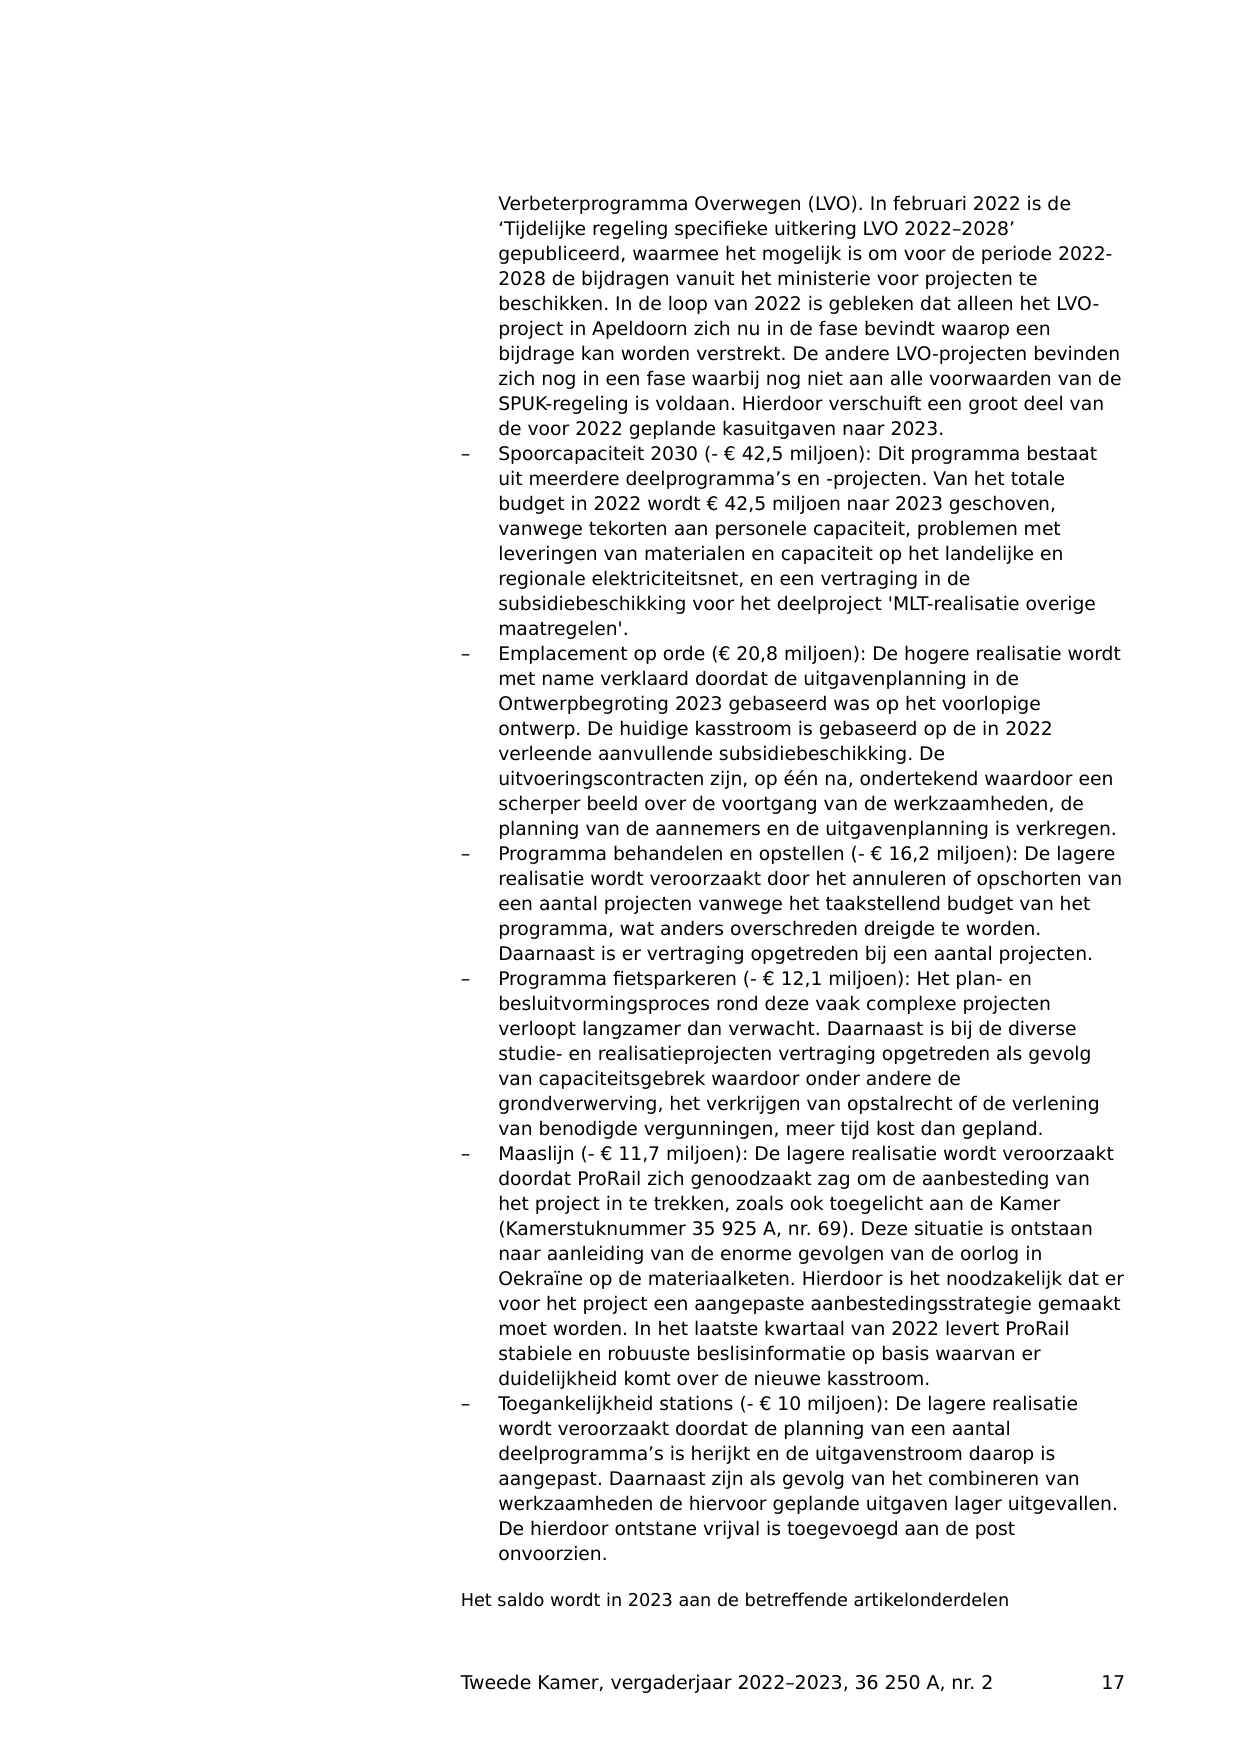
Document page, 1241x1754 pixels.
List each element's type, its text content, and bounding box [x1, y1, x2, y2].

list Programma behandelen en opstellen (- € 16,2 miljoen): De lagere realisatie wordt veroorzaakt door het annuleren of opschorten van een aantal projecten vanwege het taakstellend budget van het programma, wat anders overschreden dreigde te worden. Daarnaast is er vertraging opgetreden bij een aantal projecten. [461, 841, 1125, 966]
list Emplacement op orde (€ 20,8 miljoen): De hogere realisatie wordt met name verklaard doordat de uitgavenplanning in de Ontwerpbegroting 2023 gebaseerd was op het voorlopige ontwerp. De huidige kasstroom is gebaseerd op de in 2022 verleende aanvullende subsidiebeschikking. De uitvoeringscontracten zijn, op één na, ondertekend waardoor een scherper beeld over de voortgang van de werkzaamheden, de planning van de aannemers en de uitgavenplanning is verkregen. [461, 641, 1125, 841]
list Maaslijn (- € 11,7 miljoen): De lagere realisatie wordt veroorzaakt doordat ProRail zich genoodzaakt zag om de aanbesteding van het project in te trekken, zoals ook toegelicht aan de Kamer (Kamerstuknummer 35 925 A, nr. 69). Deze situatie is ontstaan naar aanleiding van de enorme gevolgen van de oorlog in Oekraïne op de materiaalketen. Hierdoor is het noodzakelijk dat er voor het project een aangepaste aanbestedingsstrategie gemaakt moet worden. In het laatste kwartaal van 2022 levert ProRail stabiele en robuuste beslisinformatie op basis waarvan er duidelijkheid komt over de nieuwe kasstroom. [461, 1141, 1125, 1391]
list Spoorcapaciteit 2030 (- € 42,5 miljoen): Dit programma bestaat uit meerdere deelprogramma’s en -projecten. Van het totale budget in 2022 wordt € 42,5 miljoen naar 2023 geschoven, vanwege tekorten aan personele capaciteit, problemen met leveringen van materialen en capaciteit op het landelijke en regionale elektriciteitsnet, en een vertraging in de subsidiebeschikking voor het deelproject 'MLT-realisatie overige maatregelen'. [461, 441, 1125, 641]
list Programma fietsparkeren (- € 12,1 miljoen): Het plan- en besluitvormingsproces rond deze vaak complexe projecten verloopt langzamer dan verwacht. Daarnaast is bij de diverse studie- en realisatieprojecten vertraging opgetreden als gevolg van capaciteitsgebrek waardoor onder andere de grondverwerving, het verkrijgen van opstalrecht of de verlening van benodigde vergunningen, meer tijd kost dan gepland. [461, 966, 1125, 1141]
list Verbeterprogramma Overwegen (LVO). In februari 2022 is de ‘Tijdelijke regeling specifieke uitkering LVO 2022–2028’ gepubliceerd, waarmee het mogelijk is om voor de periode 2022-2028 de bijdragen vanuit het ministerie voor projecten te beschikken. In de loop van 2022 is gebleken dat alleen het LVO-project in Apeldoorn zich nu in de fase bevindt waarop een bijdrage kan worden verstrekt. De andere LVO-projecten bevinden zich nog in een fase waarbij nog niet aan alle voorwaarden van de SPUK-regeling is voldaan. Hierdoor verschuift een groot deel van de voor 2022 geplande kasuitgaven naar 2023. [461, 191, 1125, 441]
text Het saldo wordt in 2023 aan de betreffende artikelonderdelen [461, 1588, 1125, 1611]
list Toegankelijkheid stations (- € 10 miljoen): De lagere realisatie wordt veroorzaakt doordat de planning van een aantal deelprogramma’s is herijkt en de uitgavenstroom daarop is aangepast. Daarnaast zijn als gevolg van het combineren van werkzaamheden de hiervoor geplande uitgaven lager uitgevallen. De hierdoor ontstane vrijval is toegevoegd aan de post onvoorzien. [461, 1391, 1125, 1566]
